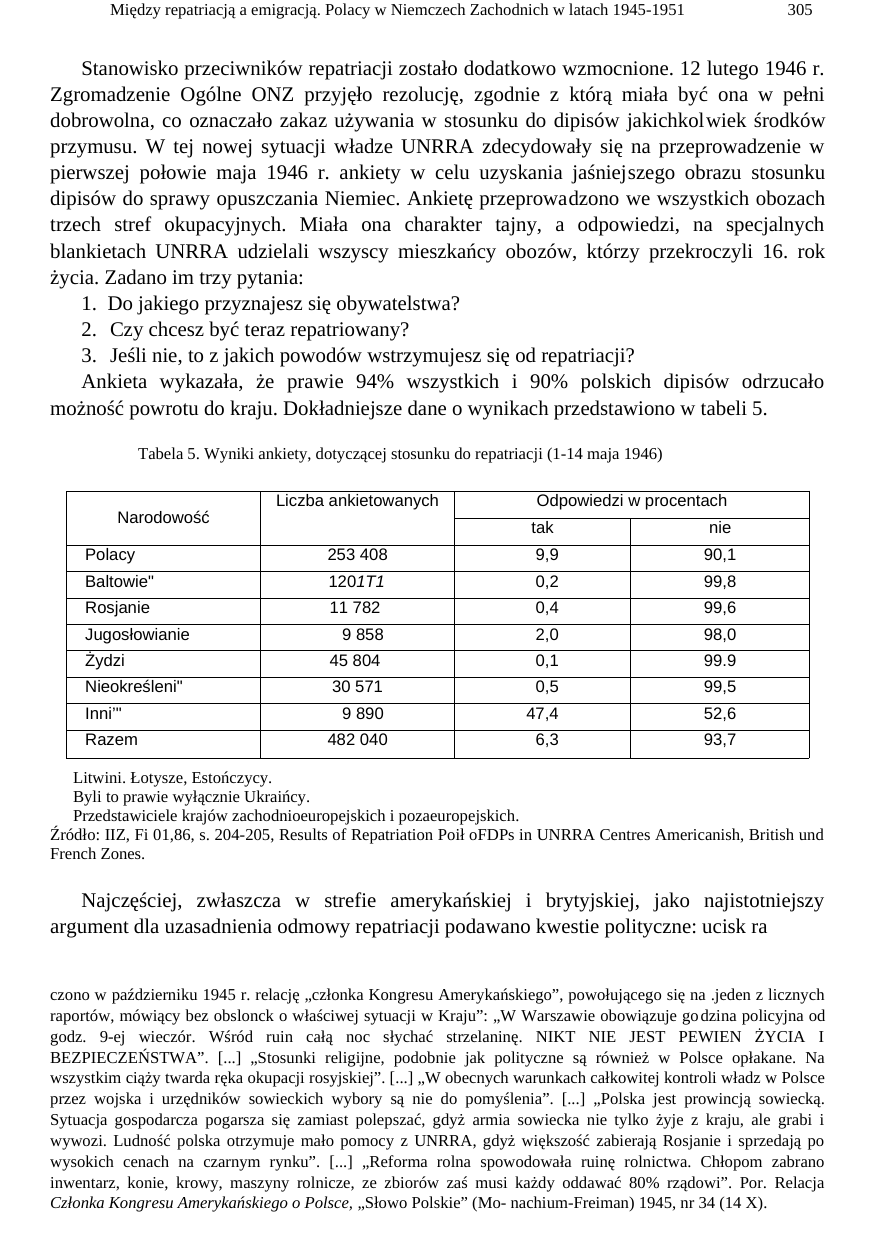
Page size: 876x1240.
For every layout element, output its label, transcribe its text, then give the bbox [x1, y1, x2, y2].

table_header Liczba ankietowanych [261, 492, 454, 545]
text Stanowisko przeciwników repatriacji zostało dodatkowo wzmocnione. 12 lutego 1946 r. Zgromadzenie Ogólne ONZ przyjęło rezolucję, zgodnie z którą miała być ona w pełni dobrowolna, co oznaczało zakaz używania w stosunku do dipisów jakichkol­wiek środków przymusu. W tej nowej sytuacji władze UNRRA zdecydowały się na przeprowadzenie w pierwszej połowie maja 1946 r. ankiety w celu uzyskania jaśniej­szego obrazu stosunku dipisów do sprawy opuszczania Niemiec. Ankietę przeprowa­dzono we wszystkich obozach trzech stref okupacyjnych. Miała ona charakter tajny, a odpowiedzi, na specjalnych blankietach UNRRA udzielali wszyscy mieszkańcy obo­zów, którzy przekroczyli 16. rok życia. Zadano im trzy pytania: [50, 56, 825, 289]
table_cell 47,4 [455, 704, 630, 730]
list Jeśli nie, to z jakich powodów wstrzymujesz się od repatriacji? [50, 343, 825, 367]
table_cell 98,0 [631, 625, 809, 650]
text Ankieta wykazała, że prawie 94% wszystkich i 90% polskich dipisów odrzucało możność powrotu do kraju. Dokładniejsze dane o wynikach przedstawiono w tabeli 5. [50, 369, 825, 419]
table_cell 6,3 [455, 731, 630, 758]
table_cell 11 782 [261, 599, 454, 624]
table_cell 482 040 [261, 731, 454, 758]
table_cell 9 858 [261, 625, 454, 650]
text Tabela 5. Wyniki ankiety, dotyczącej stosunku do repatriacji (1-14 maja 1946) [138, 444, 736, 463]
table_cell 0,2 [455, 572, 630, 598]
table_cell Polacy [67, 546, 260, 571]
table_cell 52,6 [631, 704, 809, 730]
table_cell 99,6 [631, 599, 809, 624]
table_header Narodowość [67, 492, 260, 545]
text czono w październiku 1945 r. relację „członka Kongresu Amerykańskiego”, powołującego się na .jeden z licznych raportów, mówiący bez obslonck o właściwej sytuacji w Kraju”: „W Warszawie obowiązuje go­dzina policyjna od godz. 9-ej wieczór. Wśród ruin całą noc słychać strzelaninę. NIKT NIE JEST PEWIEN ŻYCIA I BEZPIECZEŃSTWA”. [...] „Stosunki religijne, podobnie jak polityczne są również w Polsce opłakane. Na wszystkim ciąży twarda ręka okupacji rosyjskiej”. [...] „W obecnych warunkach całkowitej kontroli władz w Polsce przez wojska i urzędników sowieckich wybory są nie do pomyślenia”. [...] „Polska jest prowincją sowiecką. Sytuacja gospodarcza pogarsza się zamiast polepszać, gdyż armia sowiecka nie tylko żyje z kraju, ale grabi i wywozi. Ludność polska otrzymuje mało pomocy z UNRRA, gdyż większość zabierają Rosjanie i sprzedają po wysokich cenach na czarnym rynku”. [...] „Reforma rolna spowodowała ruinę rolnictwa. Chłopom zabrano inwentarz, konie, krowy, maszyny rolnicze, ze zbiorów zaś musi każdy oddawać 80% rządowi”. Por. Relacja Członka Kongresu Amerykańskiego o Polsce, „Słowo Polskie” (Mo- nachium-Freiman) 1945, nr 34 (14 X). [50, 985, 825, 1212]
list Do jakiego przyznajesz się obywatelstwa? [50, 291, 825, 315]
table_cell 1201T1 [261, 572, 454, 598]
table_cell 0,4 [455, 599, 630, 624]
table_cell nie [631, 519, 809, 545]
table_cell 2,0 [455, 625, 630, 650]
table_cell 93,7 [631, 731, 809, 758]
table_cell 253 408 [261, 546, 454, 571]
text Źródło: IIZ, Fi 01,86, s. 204-205, Results of Repatriation Poił oFDPs in UNRRA Centres Americanish, British und French Zones. [50, 825, 825, 863]
table_cell 45 804 [261, 651, 454, 677]
table_cell 30 571 [261, 678, 454, 703]
table_cell 90,1 [631, 546, 809, 571]
table_cell 99,8 [631, 572, 809, 598]
table_cell 9,9 [455, 546, 630, 571]
text Byli to prawie wyłącznie Ukraińcy. [50, 787, 825, 806]
table_cell Jugosłowianie [67, 625, 260, 650]
table_cell 0,5 [455, 678, 630, 703]
text Przedstawiciele krajów zachodnioeuropejskich i pozaeuropejskich. [50, 806, 825, 825]
table_cell 99,5 [631, 678, 809, 703]
table_cell 0,1 [455, 651, 630, 677]
text Między repatriacją a emigracją. Polacy w Niemczech Zachodnich w latach 1945-1951 305 [110, 0, 821, 19]
table_cell Nieokreśleni" [67, 678, 260, 703]
table_cell Razem [67, 731, 260, 758]
table_cell 99.9 [631, 651, 809, 677]
list Czy chcesz być teraz repatriowany? [50, 317, 825, 341]
table_cell Żydzi [67, 651, 260, 677]
table_cell Inni’" [67, 704, 260, 730]
table_cell Baltowie" [67, 572, 260, 598]
table_cell 9 890 [261, 704, 454, 730]
text Najczęściej, zwłaszcza w strefie amerykańskiej i brytyjskiej, jako najistotniejszy argument dla uzasadnienia odmowy repatriacji podawano kwestie polityczne: ucisk ra­ [50, 888, 825, 938]
text Litwini. Łotysze, Estończycy. [50, 767, 825, 787]
table_header Odpowiedzi w procentach [455, 492, 809, 518]
table_cell tak [455, 519, 630, 545]
table_cell Rosjanie [67, 599, 260, 624]
